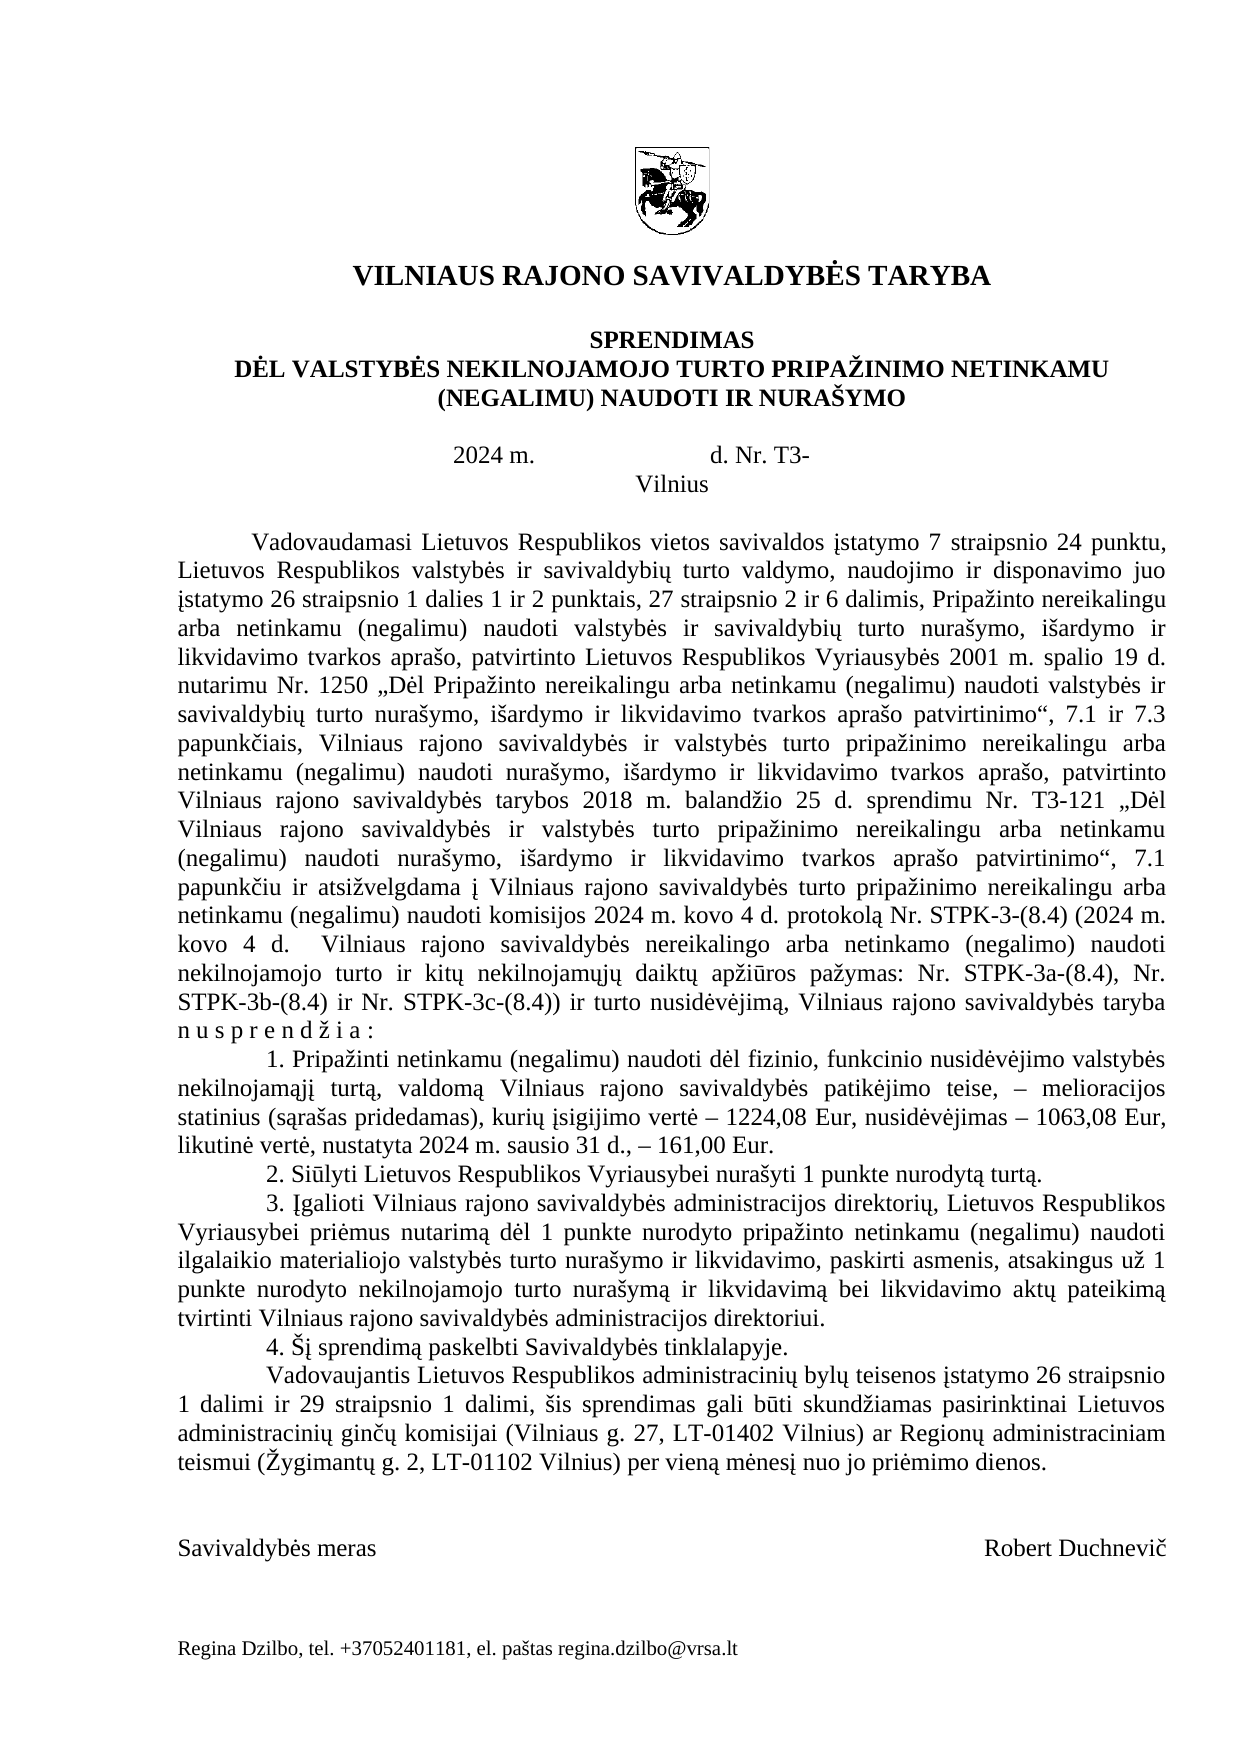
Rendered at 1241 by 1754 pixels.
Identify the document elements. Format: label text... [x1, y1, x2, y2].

text 3. Įgalioti Vilniaus rajono savivaldybės administracijos direktorių, Lietuvos Respublikos Vyriausybei priėmus nutarimą dėl 1 punkte nurodyto pripažinto netinkamu (negalimu) naudoti ilgalaikio materialiojo valstybės turto nurašymo ir likvidavimo, paskirti asmenis, atsakingus už 1 punkte nurodyto nekilnojamojo turto nurašymą ir likvidavimą bei likvidavimo aktų pateikimą tvirtinti Vilniaus rajono savivaldybės administracijos direktoriui. [177, 1188, 1167, 1332]
text Vadovaujantis Lietuvos Respublikos administracinių bylų teisenos įstatymo 26 straipsnio 1 dalimi ir 29 straipsnio 1 dalimi, šis sprendimas gali būti skundžiamas pasirinktinai Lietuvos administracinių ginčų komisijai (Vilniaus g. 27, LT-01402 Vilnius) ar Regionų administraciniam teismui (Žygimantų g. 2, LT-01102 Vilnius) per vieną mėnesį nuo jo priėmimo dienos. [177, 1361, 1167, 1476]
text 4. Šį sprendimą paskelbti Savivaldybės tinklalapyje. [177, 1332, 1167, 1361]
text 2024 m. d. Nr. T3- [177, 441, 1167, 469]
text VILNIAUS RAJONO SAVIVALDYBĖS TARYBA [177, 258, 1167, 292]
text Vadovaudamasi Lietuvos Respublikos vietos savivaldos įstatymo 7 straipsnio 24 punktu, Lietuvos Respublikos valstybės ir savivaldybių turto valdymo, naudojimo ir disponavimo juo įstatymo 26 straipsnio 1 dalies 1 ir 2 punktais, 27 straipsnio 2 ir 6 dalimis, Pripažinto nereikalingu arba netinkamu (negalimu) naudoti valstybės ir savivaldybių turto nurašymo, išardymo ir likvidavimo tvarkos aprašo, patvirtinto Lietuvos Respublikos Vyriausybės 2001 m. spalio 19 d. nutarimu Nr. 1250 „Dėl Pripažinto nereikalingu arba netinkamu (negalimu) naudoti valstybės ir savivaldybių turto nurašymo, išardymo ir likvidavimo tvarkos aprašo patvirtinimo“, 7.1 ir 7.3 papunkčiais, Vilniaus rajono savivaldybės ir valstybės turto pripažinimo nereikalingu arba netinkamu (negalimu) naudoti nurašymo, išardymo ir likvidavimo tvarkos aprašo, patvirtinto Vilniaus rajono savivaldybės tarybos 2018 m. balandžio 25 d. sprendimu Nr. T3-121 „Dėl Vilniaus rajono savivaldybės ir valstybės turto pripažinimo nereikalingu arba netinkamu (negalimu) naudoti nurašymo, išardymo ir likvidavimo tvarkos aprašo patvirtinimo“, 7.1 papunkčiu ir atsižvelgdama į Vilniaus rajono savivaldybės turto pripažinimo nereikalingu arba netinkamu (negalimu) naudoti komisijos 2024 m. kovo 4 d. protokolą Nr. STPK-3-(8.4) (2024 m. kovo 4 d. Vilniaus rajono savivaldybės nereikalingo arba netinkamo (negalimo) naudoti nekilnojamojo turto ir kitų nekilnojamųjų daiktų apžiūros pažymas: Nr. STPK-3a-(8.4), Nr. STPK-3b-(8.4) ir Nr. STPK-3c-(8.4)) ir turto nusidėvėjimą, Vilniaus rajono savivaldybės taryba nusprendžia: [177, 527, 1167, 1044]
text 1. Pripažinti netinkamu (negalimu) naudoti dėl fizinio, funkcinio nusidėvėjimo valstybės nekilnojamąjį turtą, valdomą Vilniaus rajono savivaldybės patikėjimo teise, – melioracijos statinius (sąrašas pridedamas), kurių įsigijimo vertė – 1224,08 Eur, nusidėvėjimas – 1063,08 Eur, likutinė vertė, nustatyta 2024 m. sausio 31 d., – 161,00 Eur. [177, 1044, 1167, 1159]
text SPRENDIMAS [177, 326, 1167, 354]
text Savivaldybės meras Robert Duchnevič [177, 1533, 1167, 1562]
text 2. Siūlyti Lietuvos Respublikos Vyriausybei nurašyti 1 punkte nurodytą turtą. [177, 1159, 1167, 1188]
text Vilnius [177, 469, 1167, 498]
text DĖL VALSTYBĖS NEKILNOJAMOJO TURTO PRIPAŽINIMO NETINKAMU (NEGALIMU) NAUDOTI IR NURAŠYMO [177, 354, 1167, 412]
